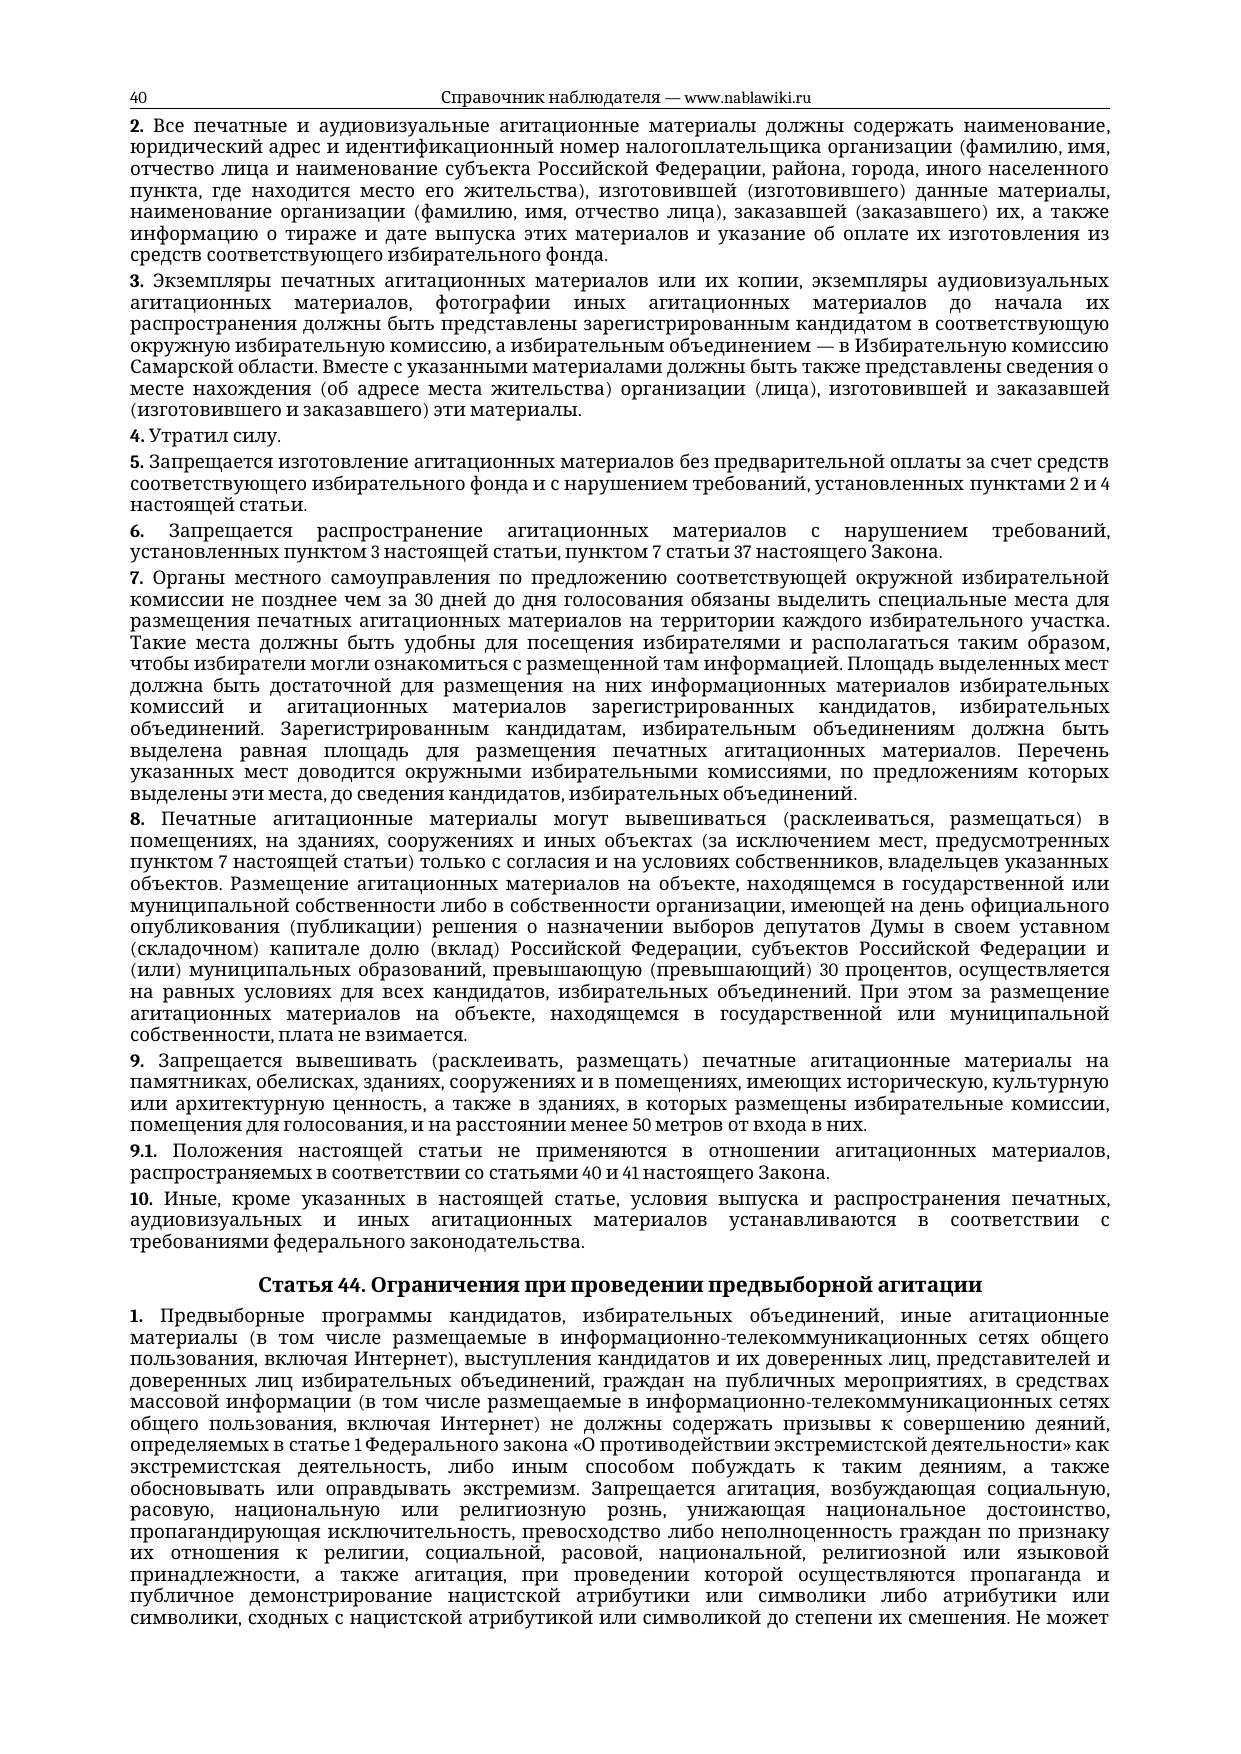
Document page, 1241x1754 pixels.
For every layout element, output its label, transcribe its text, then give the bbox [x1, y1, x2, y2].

text 8. Печатные агитационные материалы могут вывешиваться (расклеиваться, размещаться) в помещениях, на зданиях, сооружениях и иных объектах (за исключением мест, предусмотренных пунктом 7 настоящей статьи) только с согласия и на условиях собственников, владельцев указанных объектов. Размещение агитационных материалов на объекте, находящемся в государственной или муниципальной собственности либо в собственности организации, имеющей на день официального опубликования (публикации) решения о назначении выборов депутатов Думы в своем уставном (складочном) капитале долю (вклад) Российской Федерации, субъектов Российской Федерации и (или) муниципальных образований, превышающую (превышающий) 30 процентов, осуществляется на равных условиях для всех кандидатов, избирательных объединений. При этом за размещение агитационных материалов на объекте, находящемся в государственной или муниципальной собственности, плата не взимается. [130, 809, 1110, 1046]
text 9.1. Положения настоящей статьи не применяются в отношении агитационных материалов, распространяемых в соответствии со статьями 40 и 41 настоящего Закона. [130, 1141, 1110, 1184]
text 2. Все печатные и аудиовизуальные агитационные материалы должны содержать наименование, юридический адрес и идентификационный номер налогоплательщика организации (фамилию, имя, отчество лица и наименование субъекта Российской Федерации, района, города, иного населенного пункта, где находится место его жительства), изготовившей (изготовившего) данные материалы, наименование организации (фамилию, имя, отчество лица), заказавшей (заказавшего) их, а также информацию о тираже и дате выпуска этих материалов и указание об оплате их изготовления из средств соответствующего избирательного фонда. [130, 116, 1110, 266]
text 1. Предвыборные программы кандидатов, избирательных объединений, иные агитационные материалы (в том числе размещаемые в информационно-телекоммуникационных сетях общего пользования, включая Интернет), выступления кандидатов и их доверенных лиц, представителей и доверенных лиц избирательных объединений, граждан на публичных мероприятиях, в средствах массовой информации (в том числе размещаемые в информационно-телекоммуникационных сетях общего пользования, включая Интернет) не должны содержать призывы к совершению деяний, определяемых в статье 1 Федерального закона «О противодействии экстремистской деятельности» как экстремистская деятельность, либо иным способом побуждать к таким деяниям, а также обосновывать или оправдывать экстремизм. Запрещается агитация, возбуждающая социальную, расовую, национальную или религиозную рознь, унижающая национальное достоинство, пропагандирующая исключительность, превосходство либо неполноценность граждан по признаку их отношения к религии, социальной, расовой, национальной, религиозной или языковой принадлежности, а также агитация, при проведении которой осуществляются пропаганда и публичное демонстрирование нацистской атрибутики или символики либо атрибутики или символики, сходных с нацистской атрибутикой или символикой до степени их смешения. Не может [130, 1306, 1110, 1629]
subtitle Статья 44. Ограничения при проведении предвыборной агитации [130, 1273, 1110, 1297]
text 6. Запрещается распространение агитационных материалов с нарушением требований, установленных пунктом 3 настоящей статьи, пунктом 7 статьи 37 настоящего Закона. [130, 520, 1110, 563]
text 3. Экземпляры печатных агитационных материалов или их копии, экземпляры аудиовизуальных агитационных материалов, фотографии иных агитационных материалов до начала их распространения должны быть представлены зарегистрированным кандидатом в соответствующую окружную избирательную комиссию, а избирательным объединением — в Избирательную комиссию Самарской области. Вместе с указанными материалами должны быть также представлены сведения о месте нахождения (об адресе места жительства) организации (лица), изготовившей и заказавшей (изготовившего и заказавшего) эти материалы. [130, 271, 1110, 422]
text 5. Запрещается изготовление агитационных материалов без предварительной оплаты за счет средств соответствующего избирательного фонда и с нарушением требований, установленных пунктами 2 и 4 настоящей статьи. [130, 451, 1110, 516]
text 9. Запрещается вывешивать (расклеивать, размещать) печатные агитационные материалы на памятниках, обелисках, зданиях, сооружениях и в помещениях, имеющих историческую, культурную или архитектурную ценность, а также в зданиях, в которых размещены избирательные комиссии, помещения для голосования, и на расстоянии менее 50 метров от входа в них. [130, 1050, 1110, 1137]
text 7. Органы местного самоуправления по предложению соответствующей окружной избирательной комиссии не позднее чем за 30 дней до дня голосования обязаны выделить специальные места для размещения печатных агитационных материалов на территории каждого избирательного участка. Такие места должны быть удобны для посещения избирателями и располагаться таким образом, чтобы избиратели могли ознакомиться с размещенной там информацией. Площадь выделенных мест должна быть достаточной для размещения на них информационных материалов избирательных комиссий и агитационных материалов зарегистрированных кандидатов, избирательных объединений. Зарегистрированным кандидатам, избирательным объединениям должна быть выделена равная площадь для размещения печатных агитационных материалов. Перечень указанных мест доводится окружными избирательными комиссиями, по предложениям которых выделены эти места, до сведения кандидатов, избирательных объединений. [130, 568, 1110, 805]
text 10. Иные, кроме указанных в настоящей статье, условия выпуска и распространения печатных, аудиовизуальных и иных агитационных материалов устанавливаются в соответствии с требованиями федерального законодательства. [130, 1188, 1110, 1253]
text 4. Утратил силу. [130, 426, 1110, 447]
